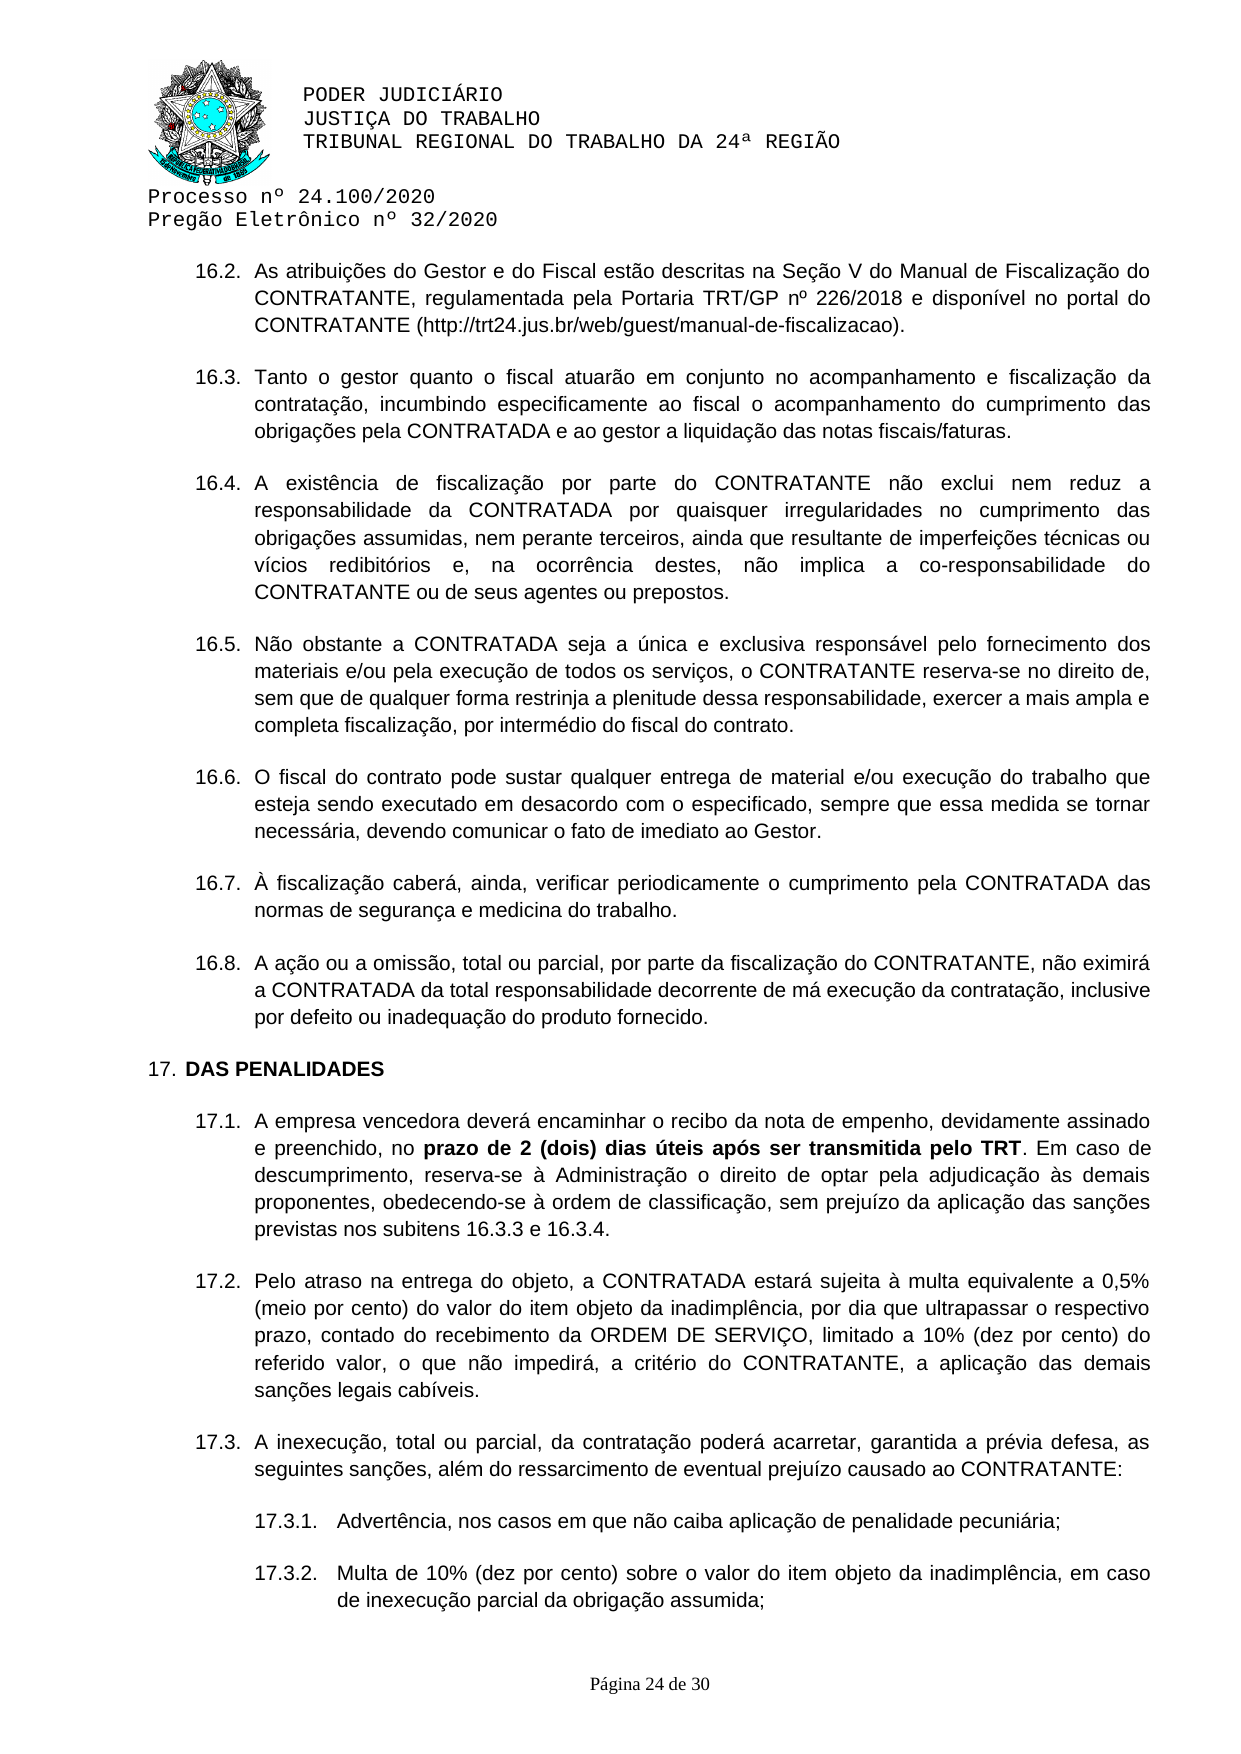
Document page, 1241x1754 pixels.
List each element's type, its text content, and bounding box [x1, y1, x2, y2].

list Advertência, nos casos em que não caiba aplicação de penalidade pecuniária; [254, 1507, 1152, 1534]
list O fiscal do contrato pode sustar qualquer entrega de material e/ou execução do trabalho que esteja sendo executado em desacordo com o especificado, sempre que essa medida se tornar necessária, devendo comunicar o fato de imediato ao Gestor. [195, 763, 1152, 844]
list As atribuições do Gestor e do Fiscal estão descritas na Seção V do Manual de Fiscalização do CONTRATANTE, regulamentada pela Portaria TRT/GP nº 226/2018 e disponível no portal do CONTRATANTE (http://trt24.jus.br/web/guest/manual-de-fiscalizacao). [195, 257, 1152, 338]
list DAS PENALIDADES [148, 1054, 1152, 1082]
list A empresa vencedora deverá encaminhar o recibo da nota de empenho, devidamente assinado e preenchido, no prazo de 2 (dois) dias úteis após ser transmitida pelo TRT. Em caso de descumprimento, reserva-se à Administração o direito de optar pela adjudicação às demais proponentes, obedecendo-se à ordem de classificação, sem prejuízo da aplicação das sanções previstas nos subitens 16.3.3 e 16.3.4. [195, 1107, 1152, 1242]
list Não obstante a CONTRATADA seja a única e exclusiva responsável pelo fornecimento dos materiais e/ou pela execução de todos os serviços, o CONTRATANTE reserva-se no direito de, sem que de qualquer forma restrinja a plenitude dessa responsabilidade, exercer a mais ampla e completa fiscalização, por intermédio do fiscal do contrato. [195, 629, 1152, 738]
list Tanto o gestor quanto o fiscal atuarão em conjunto no acompanhamento e fiscalização da contratação, incumbindo especificamente ao fiscal o acompanhamento do cumprimento das obrigações pela CONTRATADA e ao gestor a liquidação das notas fiscais/faturas. [195, 363, 1152, 444]
list À fiscalização caberá, ainda, verificar periodicamente o cumprimento pela CONTRATADA das normas de segurança e medicina do trabalho. [195, 869, 1152, 923]
list Pelo atraso na entrega do objeto, a CONTRATADA estará sujeita à multa equivalente a 0,5% (meio por cento) do valor do item objeto da inadimplência, por dia que ultrapassar o respectivo prazo, contado do recebimento da ORDEM DE SERVIÇO, limitado a 10% (dez por cento) do referido valor, o que não impedirá, a critério do CONTRATANTE, a aplicação das demais sanções legais cabíveis. [195, 1267, 1152, 1402]
list Multa de 10% (dez por cento) sobre o valor do item objeto da inadimplência, em caso de inexecução parcial da obrigação assumida; [254, 1559, 1152, 1613]
list A ação ou a omissão, total ou parcial, por parte da fiscalização do CONTRATANTE, não eximirá a CONTRATADA da total responsabilidade decorrente de má execução da contratação, inclusive por defeito ou inadequação do produto fornecido. [195, 948, 1152, 1029]
picture [147, 59, 272, 186]
list A inexecução, total ou parcial, da contratação poderá acarretar, garantida a prévia defesa, as seguintes sanções, além do ressarcimento de eventual prejuízo causado ao CONTRATANTE: [195, 1427, 1152, 1482]
list A existência de fiscalização por parte do CONTRATANTE não exclui nem reduz a responsabilidade da CONTRATADA por quaisquer irregularidades no cumprimento das obrigações assumidas, nem perante terceiros, ainda que resultante de imperfeições técnicas ou vícios redibitórios e, na ocorrência destes, não implica a co-responsabilidade do CONTRATANTE ou de seus agentes ou prepostos. [195, 469, 1152, 604]
